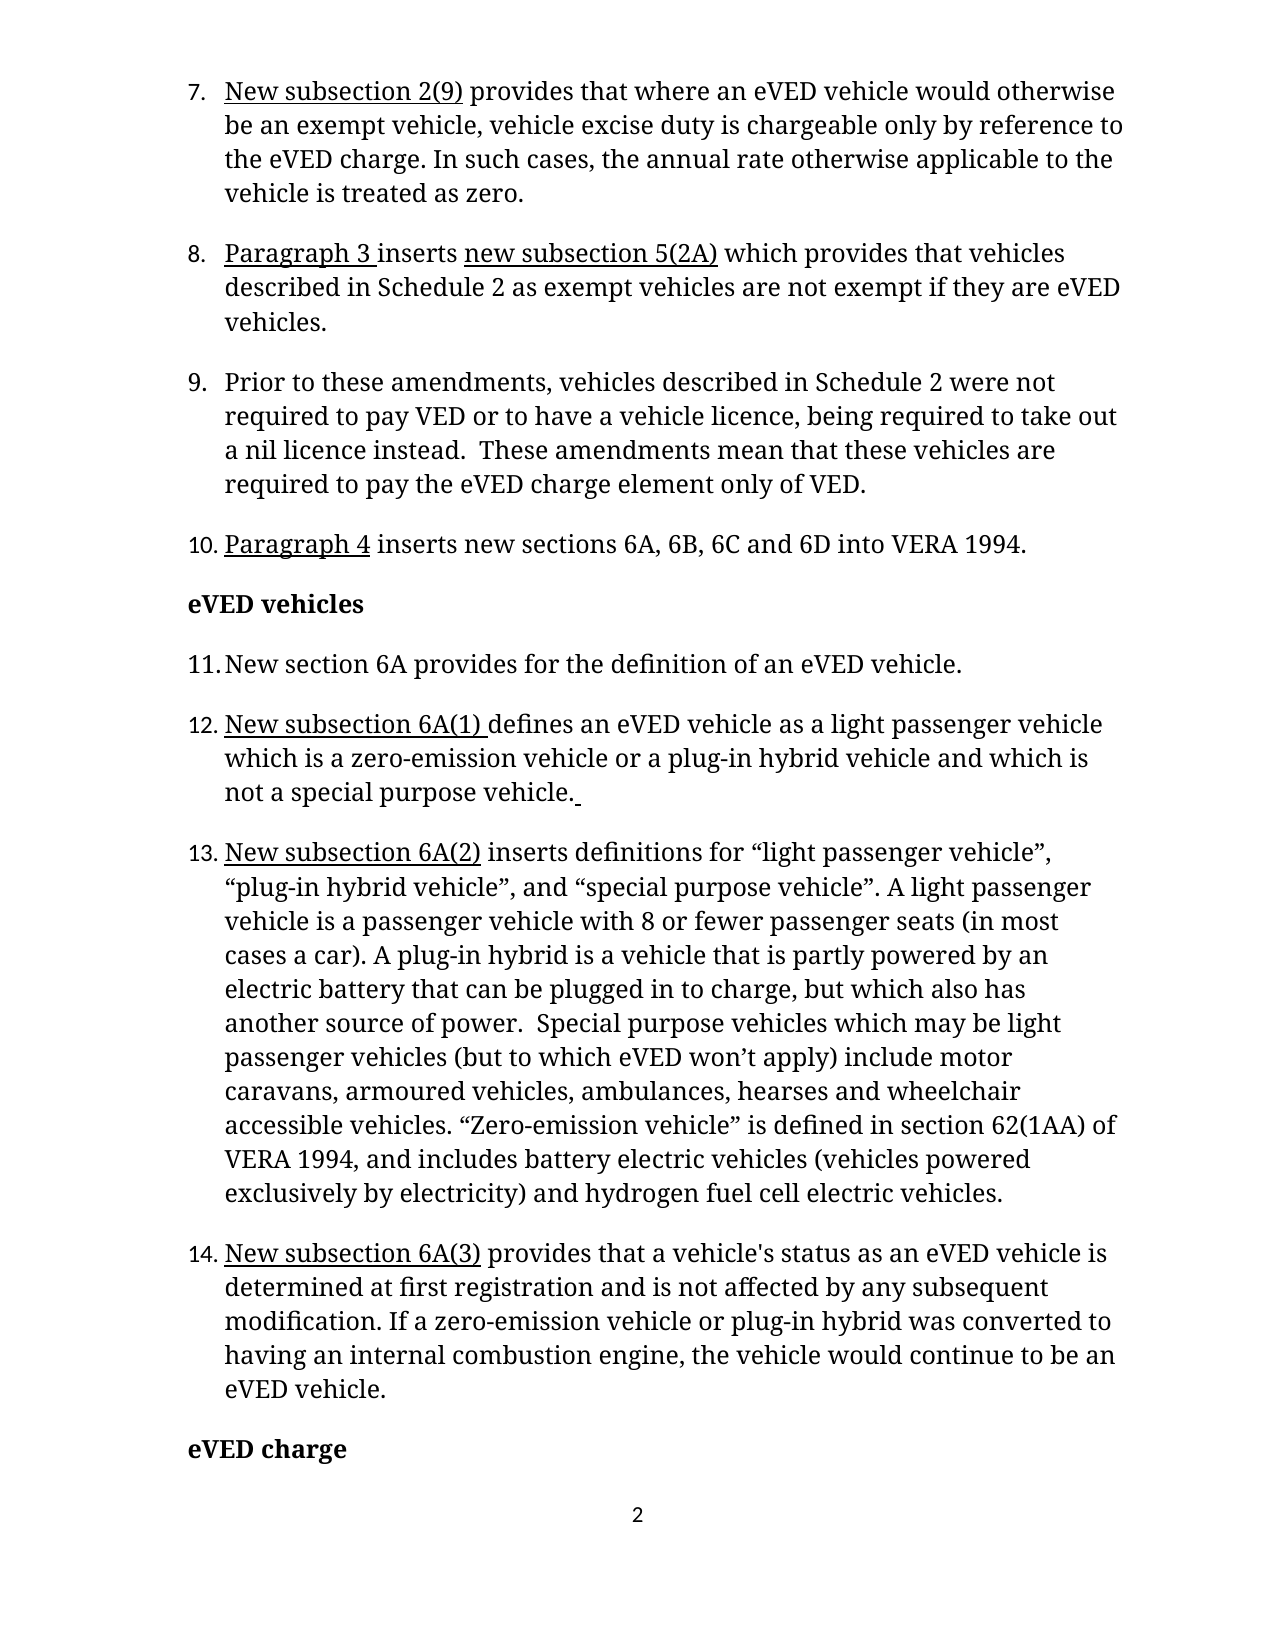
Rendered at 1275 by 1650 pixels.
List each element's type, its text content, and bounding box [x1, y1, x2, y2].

list New subsection 6A(1) defines an eVED vehicle as a light passenger vehicle which is a zero-emission vehicle or a plug-in hybrid vehicle and which is not a special purpose vehicle. [187, 707, 1125, 809]
list Paragraph 3 inserts new subsection 5(2A) which provides that vehicles described in Schedule 2 as exempt vehicles are not exempt if they are eVED vehicles. [187, 236, 1125, 338]
list New subsection 2(9) provides that where an eVED vehicle would otherwise be an exempt vehicle, vehicle excise duty is chargeable only by reference to the eVED charge. In such cases, the annual rate otherwise applicable to the vehicle is treated as zero. [187, 74, 1125, 210]
text eVED charge [187, 1432, 1125, 1466]
list New section 6A provides for the definition of an eVED vehicle. [187, 647, 1125, 681]
text eVED vehicles [187, 587, 1125, 621]
list Paragraph 4 inserts new sections 6A, 6B, 6C and 6D into VERA 1994. [187, 527, 1125, 561]
list Prior to these amendments, vehicles described in Schedule 2 were not required to pay VED or to have a vehicle licence, being required to take out a nil licence instead. These amendments mean that these vehicles are required to pay the eVED charge element only of VED. [187, 364, 1125, 501]
list New subsection 6A(3) provides that a vehicle's status as an eVED vehicle is determined at first registration and is not affected by any subsequent modification. If a zero-emission vehicle or plug-in hybrid was converted to having an internal combustion engine, the vehicle would continue to be an eVED vehicle. [187, 1236, 1125, 1406]
list New subsection 6A(2) inserts definitions for “light passenger vehicle”, “plug-in hybrid vehicle”, and “special purpose vehicle”. A light passenger vehicle is a passenger vehicle with 8 or fewer passenger seats (in most cases a car). A plug-in hybrid is a vehicle that is partly powered by an electric battery that can be plugged in to charge, but which also has another source of power. Special purpose vehicles which may be light passenger vehicles (but to which eVED won’t apply) include motor caravans, armoured vehicles, ambulances, hearses and wheelchair accessible vehicles. “Zero-emission vehicle” is defined in section 62(1AA) of VERA 1994, and includes battery electric vehicles (vehicles powered exclusively by electricity) and hydrogen fuel cell electric vehicles. [187, 835, 1125, 1210]
